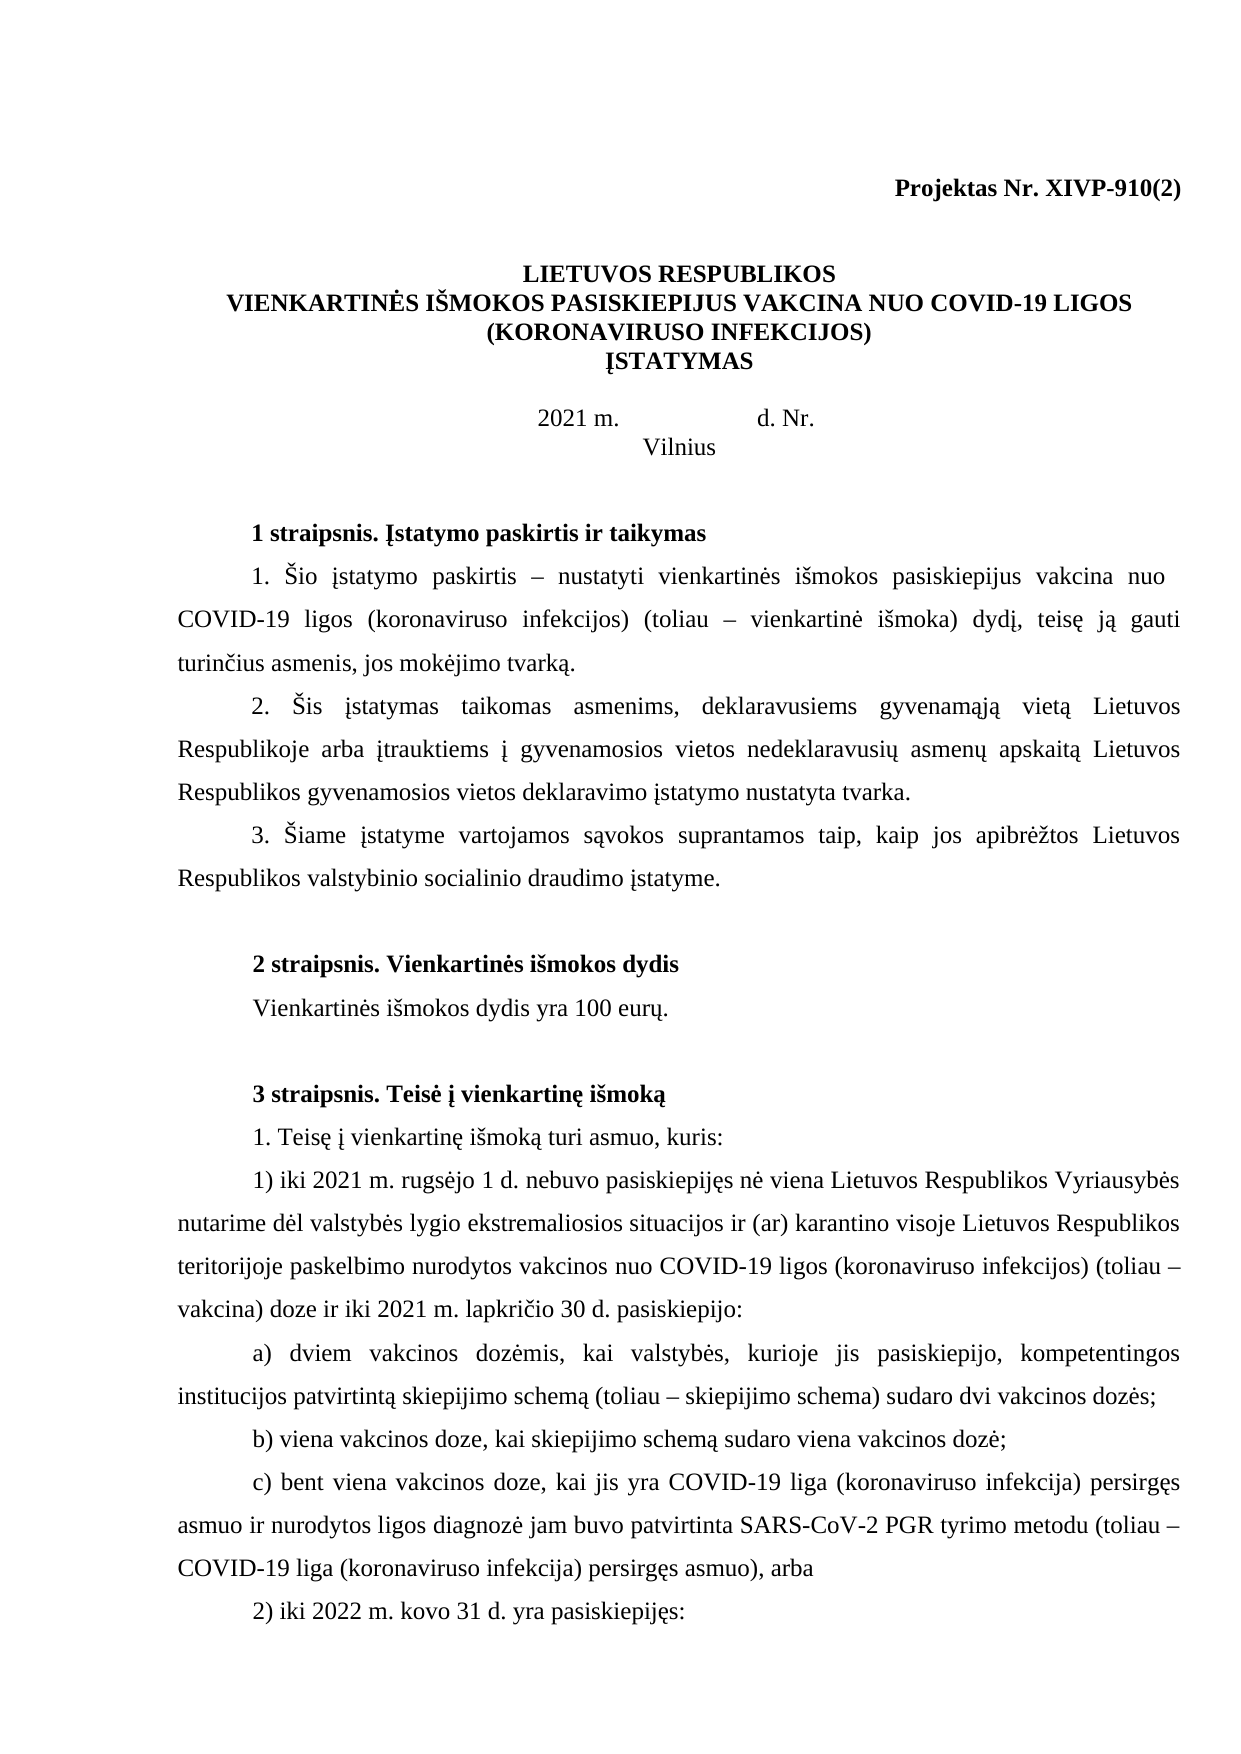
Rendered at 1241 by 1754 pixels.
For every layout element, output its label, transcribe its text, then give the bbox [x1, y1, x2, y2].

text 1 straipsnis. Įstatymo paskirtis ir taikymas [177, 518, 1181, 547]
text 3 straipsnis. Teisė į vienkartinę išmoką [177, 1079, 1181, 1108]
text ĮSTATYMAS [177, 346, 1181, 374]
text 2. Šis įstatymas taikomas asmenims, deklaravusiems gyvenamąją vietą Lietuvos Respublikoje arba įtrauktiems į gyvenamosios vietos nedeklaravusių asmenų apskaitą Lietuvos Respublikos gyvenamosios vietos deklaravimo įstatymo nustatyta tvarka. [177, 691, 1181, 806]
text VIENKARTINĖS IŠMOKOS PASISKIEPIJUS vakcina nuo COVID-19 ligos (koronaviruso infekcijos) [177, 288, 1181, 346]
text 2) iki 2022 m. kovo 31 d. yra pasiskiepijęs: [177, 1596, 1181, 1625]
text 2021 m. d. Nr. [177, 403, 1181, 432]
text 1) iki 2021 m. rugsėjo 1 d. nebuvo pasiskiepijęs nė viena Lietuvos Respublikos Vyriausybės nutarime dėl valstybės lygio ekstremaliosios situacijos ir (ar) karantino visoje Lietuvos Respublikos teritorijoje paskelbimo nurodytos vakcinos nuo COVID-19 ligos (koronaviruso infekcijos) (toliau – vakcina) doze ir iki 2021 m. lapkričio 30 d. pasiskiepijo: [177, 1165, 1181, 1323]
text Vilnius [177, 432, 1181, 461]
text a) dviem vakcinos dozėmis, kai valstybės, kurioje jis pasiskiepijo, kompetentingos institucijos patvirtintą skiepijimo schemą (toliau – skiepijimo schema) sudaro dvi vakcinos dozės; [177, 1338, 1181, 1409]
text 1. Šio įstatymo paskirtis – nustatyti vienkartinės išmokos pasiskiepijus vakcina nuo COVID-19 ligos (koronaviruso infekcijos) (toliau – vienkartinė išmoka) dydį, teisę ją gauti turinčius asmenis, jos mokėjimo tvarką. [177, 561, 1181, 676]
text 2 straipsnis. Vienkartinės išmokos dydis [177, 949, 1181, 978]
text 3. Šiame įstatyme vartojamos sąvokos suprantamos taip, kaip jos apibrėžtos Lietuvos Respublikos valstybinio socialinio draudimo įstatyme. [177, 820, 1181, 892]
text LIETUVOS RESPUBLIKOS [177, 259, 1181, 288]
text Vienkartinės išmokos dydis yra 100 eurų. [177, 993, 1181, 1021]
text 1. Teisę į vienkartinę išmoką turi asmuo, kuris: [177, 1122, 1181, 1151]
text b) viena vakcinos doze, kai skiepijimo schemą sudaro viena vakcinos dozė; [177, 1424, 1181, 1453]
text Projektas Nr. XIVP-910(2) [177, 173, 1181, 202]
text c) bent viena vakcinos doze, kai jis yra COVID-19 liga (koronaviruso infekcija) persirgęs asmuo ir nurodytos ligos diagnozė jam buvo patvirtinta SARS-CoV-2 PGR tyrimo metodu (toliau – COVID-19 liga (koronaviruso infekcija) persirgęs asmuo), arba [177, 1467, 1181, 1582]
